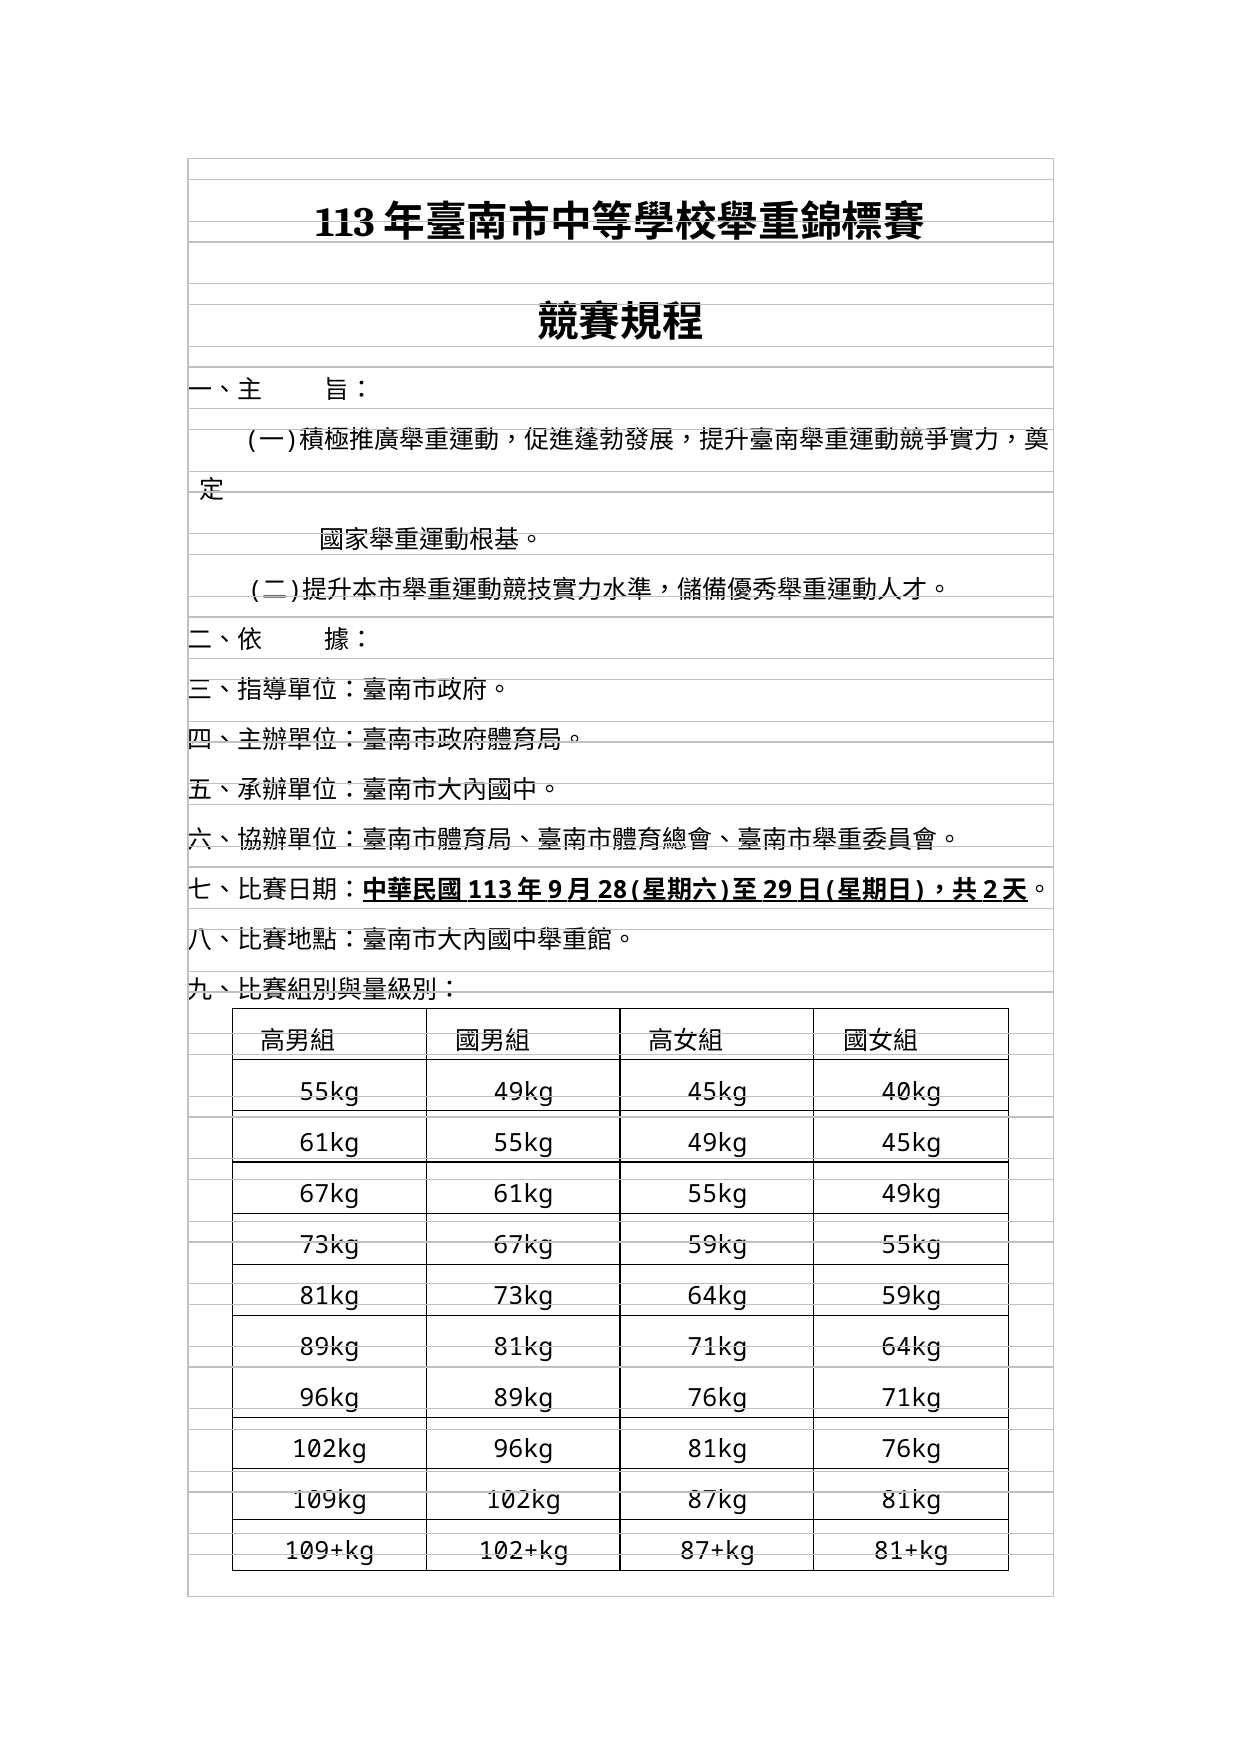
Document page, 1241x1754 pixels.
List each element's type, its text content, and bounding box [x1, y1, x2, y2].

subtitle 113年臺南市中等學校舉重錦標賽 [189, 180, 1053, 221]
table_cell 81kg [233, 1305, 426, 1314]
text (二)提升本市舉重運動競技實力水準，儲備優秀舉重運動人才。 [189, 597, 1053, 608]
text 一、主 旨： [189, 368, 1053, 408]
table_cell 55kg [814, 1222, 1008, 1241]
text (一)積極推廣舉重運動，促進蓬勃發展，提升臺南舉重運動競爭實力，奠定 [199, 472, 1053, 491]
table_header [233, 1055, 426, 1059]
table_cell [814, 1163, 1008, 1179]
table_cell 64kg [814, 1316, 1008, 1346]
table_cell 81+kg [814, 1534, 1008, 1554]
text 六、協辦單位：臺南市體育局、臺南市體育總會、臺南市舉重委員會。 [189, 847, 1053, 858]
text (二)提升本市舉重運動競技實力水準，儲備優秀舉重運動人才。 [189, 558, 1053, 596]
subtitle 競賽規程 [625, 305, 642, 339]
table_cell 102kg [427, 1493, 619, 1519]
table_cell 73kg [427, 1265, 619, 1283]
table_cell 81+kg [814, 1520, 1008, 1533]
subtitle 競賽規程 [189, 284, 1053, 304]
text 國家舉重運動根基。 [199, 534, 1053, 554]
table_cell 81kg [621, 1430, 813, 1468]
table_cell [427, 1472, 619, 1491]
subtitle 113年臺南市中等學校舉重錦標賽 [914, 222, 1053, 239]
subtitle 113年臺南市中等學校舉重錦標賽 [448, 222, 470, 239]
table_cell 40kg [814, 1060, 1008, 1096]
table_cell 67kg [427, 1243, 619, 1263]
table_header [621, 1055, 813, 1059]
table_cell 102+kg [427, 1520, 619, 1533]
table_cell [427, 1418, 619, 1429]
text 八、比賽地點：臺南市大內國中舉重館。 [189, 930, 1053, 958]
table_cell 109kg [233, 1493, 426, 1519]
subtitle 113年臺南市中等學校舉重錦標賽 [656, 222, 682, 239]
table_cell 87kg [621, 1493, 813, 1519]
table_cell 76kg [814, 1430, 1008, 1468]
table_cell 102+kg [427, 1534, 619, 1554]
subtitle 113年臺南市中等學校舉重錦標賽 [781, 222, 808, 239]
text 九、比賽組別與量級別： [189, 993, 979, 1008]
text [189, 358, 1053, 366]
table_cell 49kg [427, 1060, 619, 1096]
table_cell 109+kg [233, 1555, 426, 1570]
table_cell 71kg [621, 1316, 813, 1346]
table_cell 67kg [427, 1214, 619, 1221]
table_cell 81+kg [814, 1555, 1008, 1570]
table_header [233, 1009, 426, 1033]
table_cell 45kg [621, 1060, 813, 1096]
table_cell 81kg [233, 1265, 426, 1283]
subtitle 競賽規程 [589, 334, 609, 339]
table_cell 59kg [621, 1222, 813, 1241]
table_cell 45kg [621, 1097, 813, 1110]
table_cell 59kg [621, 1243, 813, 1263]
table_cell 76kg [621, 1368, 813, 1408]
text 五、承辦單位：臺南市大內國中。 [189, 784, 1053, 804]
subtitle 113年臺南市中等學校舉重錦標賽 [706, 222, 734, 239]
table_cell 109+kg [233, 1520, 426, 1533]
subtitle 113年臺南市中等學校舉重錦標賽 [409, 222, 443, 239]
table_cell [814, 1111, 1008, 1116]
subtitle 113年臺南市中等學校舉重錦標賽 [189, 222, 404, 239]
table_cell 81kg [427, 1316, 619, 1346]
text (一)積極推廣舉重運動，促進蓬勃發展，提升臺南舉重運動競爭實力，奠定 [199, 430, 1053, 471]
table_cell [814, 1418, 1008, 1429]
subtitle 競賽規程 [607, 305, 628, 339]
table_cell 55kg [814, 1214, 1008, 1221]
table_header 高女組 [621, 1034, 813, 1054]
text 國家舉重運動根基。 [199, 508, 1053, 533]
text [189, 608, 1053, 616]
table_cell 109+kg [233, 1534, 426, 1554]
subtitle 競賽規程 [654, 305, 670, 339]
table_cell 96kg [233, 1368, 426, 1408]
table_header [814, 1055, 1008, 1059]
table_cell 55kg [233, 1060, 426, 1096]
table_cell 64kg [621, 1305, 813, 1314]
table_cell [621, 1163, 813, 1179]
table_cell 49kg [621, 1118, 813, 1158]
table_cell 45kg [814, 1118, 1008, 1158]
table_cell 55kg [233, 1097, 426, 1110]
table_cell 49kg [427, 1097, 619, 1110]
subtitle 113年臺南市中等學校舉重錦標賽 [739, 222, 776, 239]
text 六、協辦單位：臺南市體育局、臺南市體育總會、臺南市舉重委員會。 [189, 808, 1053, 846]
table_cell [233, 1472, 426, 1491]
table_cell 102kg [233, 1430, 426, 1468]
table_header 國女組 [814, 1034, 1008, 1054]
text 五、承辦單位：臺南市大內國中。 [189, 758, 1053, 783]
text 三、指導單位：臺南市政府。 [189, 680, 1053, 708]
text [189, 909, 1053, 929]
subtitle 競賽規程 [640, 326, 651, 339]
subtitle 113年臺南市中等學校舉重錦標賽 [502, 222, 526, 239]
table_cell [427, 1409, 619, 1417]
table_cell 49kg [814, 1180, 1008, 1212]
table_cell 59kg [814, 1265, 1008, 1283]
table_cell [233, 1409, 426, 1417]
text (一)積極推廣舉重運動，促進蓬勃發展，提升臺南舉重運動競爭實力，奠定 [199, 493, 1053, 508]
table_cell 55kg [814, 1243, 1008, 1263]
text 四、主辦單位：臺南市政府體育局。 [189, 708, 1053, 721]
table_cell [621, 1409, 813, 1417]
table_header 國男組 [427, 1034, 619, 1054]
table_cell 87+kg [621, 1534, 813, 1554]
subtitle 競賽規程 [189, 305, 590, 339]
table_cell 71kg [814, 1368, 1008, 1408]
table_cell 61kg [233, 1118, 426, 1158]
table_cell 73kg [427, 1305, 619, 1314]
table_cell 73kg [233, 1222, 426, 1241]
table_cell 61kg [427, 1180, 619, 1212]
text 四、主辦單位：臺南市政府體育局。 [189, 743, 1053, 758]
text 九、比賽組別與量級別： [189, 958, 979, 971]
table_cell [427, 1163, 619, 1179]
table_cell 73kg [427, 1284, 619, 1304]
subtitle 競賽規程 [693, 305, 1053, 339]
table_cell 64kg [621, 1265, 813, 1283]
text 二、依 據： [189, 618, 1053, 658]
table_cell 89kg [233, 1347, 426, 1366]
subtitle 競賽規程 [560, 326, 569, 339]
subtitle 113年臺南市中等學校舉重錦標賽 [853, 222, 895, 239]
table_cell 67kg [427, 1222, 619, 1241]
table_cell 59kg [814, 1284, 1008, 1304]
text (一)積極推廣舉重運動，促進蓬勃發展，提升臺南舉重運動競爭實力，奠定 [199, 409, 1053, 429]
table_cell 59kg [814, 1305, 1008, 1314]
table_cell 73kg [233, 1214, 426, 1221]
table_cell 64kg [621, 1284, 813, 1304]
table_cell [814, 1472, 1008, 1491]
table_cell 55kg [621, 1180, 813, 1212]
table_cell [621, 1111, 813, 1116]
subtitle 113年臺南市中等學校舉重錦標賽 [573, 222, 655, 239]
table_header [427, 1009, 619, 1033]
table_cell 40kg [814, 1097, 1008, 1110]
subtitle 113年臺南市中等學校舉重錦標賽 [805, 222, 827, 239]
table_cell 73kg [233, 1243, 426, 1263]
table_cell [427, 1111, 619, 1116]
table_header [814, 1009, 1008, 1033]
table_header [427, 1055, 619, 1059]
table_cell 89kg [427, 1368, 619, 1408]
text [189, 858, 1053, 866]
subtitle 113年臺南市中等學校舉重錦標賽 [531, 222, 568, 239]
text [189, 659, 1053, 679]
text 四、主辦單位：臺南市政府體育局。 [189, 722, 1053, 741]
table_header 高男組 [233, 1034, 426, 1054]
table_cell 81kg [814, 1493, 1008, 1519]
text 九、比賽組別與量級別： [189, 972, 979, 991]
table_cell [233, 1418, 426, 1429]
text 七、比賽日期：中華民國113年9月28(星期六)至29日(星期日)，共2天。 [189, 868, 1053, 908]
text 國家舉重運動根基。 [323, 534, 340, 547]
table_cell 67kg [233, 1180, 426, 1212]
table_cell [233, 1111, 426, 1116]
table_cell 89kg [233, 1316, 426, 1346]
table_cell [621, 1418, 813, 1429]
table_cell 87+kg [621, 1555, 813, 1570]
subtitle 競賽規程 [675, 305, 697, 339]
table_cell 59kg [621, 1214, 813, 1221]
table_cell 81kg [233, 1284, 426, 1304]
table_cell 55kg [427, 1118, 619, 1158]
table_cell [233, 1163, 426, 1179]
table_cell [621, 1472, 813, 1491]
table_cell 96kg [427, 1430, 619, 1468]
table_header [621, 1009, 813, 1033]
table_cell 87+kg [621, 1520, 813, 1533]
subtitle 競賽規程 [189, 277, 1053, 283]
table_cell 64kg [814, 1347, 1008, 1366]
table_cell 102+kg [427, 1555, 619, 1570]
table_cell 71kg [621, 1347, 813, 1366]
table_cell [814, 1409, 1008, 1417]
table_cell 81kg [427, 1347, 619, 1366]
